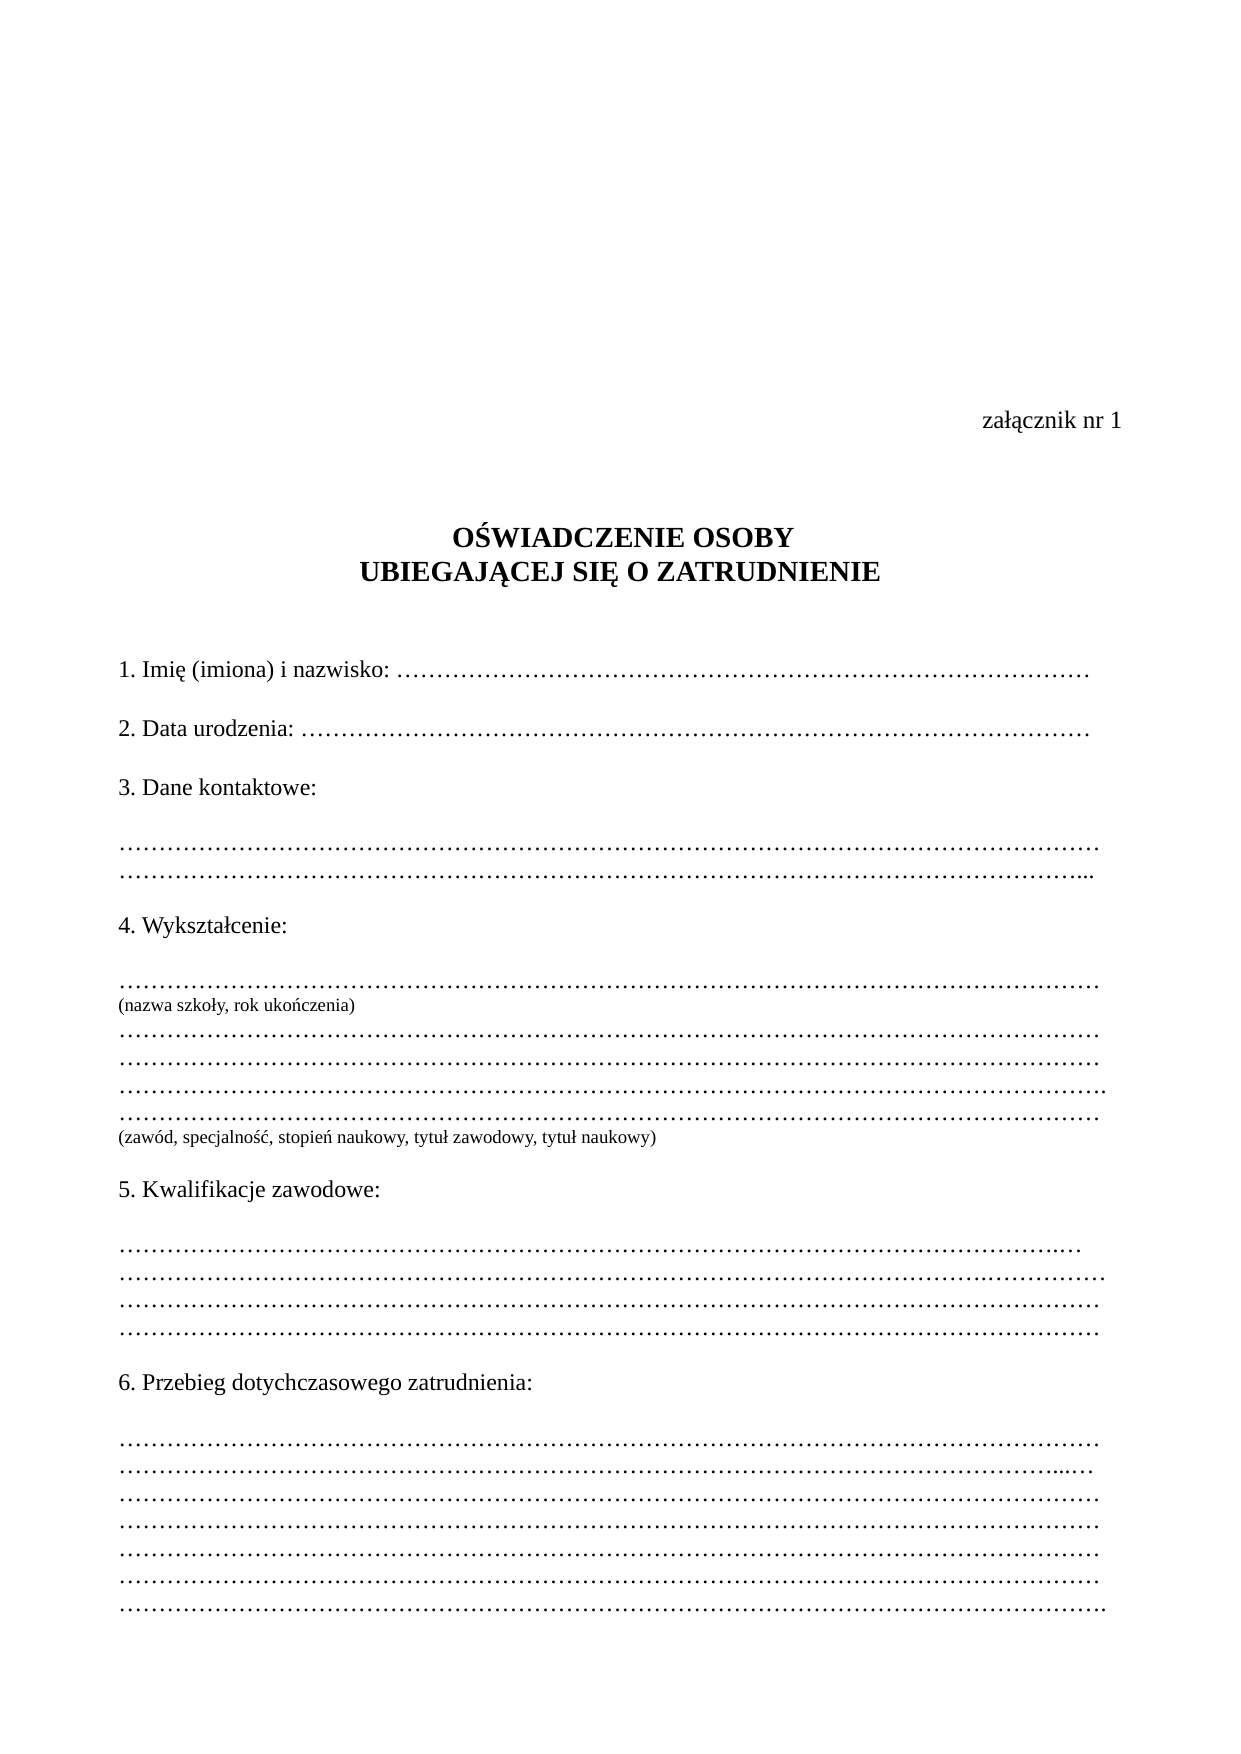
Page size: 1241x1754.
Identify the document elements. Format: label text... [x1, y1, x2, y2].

text ……………………………………………………………………………………………………….… [118, 1230, 1122, 1258]
text ……………………………………………………………………………………………….…………… [118, 1258, 1122, 1286]
text …………………………………………………………………………………………………………… [118, 1534, 1122, 1562]
text 5. Kwalifikacje zawodowe: [118, 1175, 1122, 1203]
text …………………………………………………………………………………………………………… [118, 1506, 1122, 1534]
text …………………………………………………………………………………………………………… [118, 1479, 1122, 1506]
text ………………………………………………………………………………………………………...… [118, 1451, 1122, 1479]
text …………………………………………………………………………………………………………… [118, 1562, 1122, 1589]
text …………………………………………………………………………………………………………… [118, 1043, 1122, 1071]
text …………………………………………………………………………………………………………… [118, 1423, 1122, 1451]
text załącznik nr 1 [118, 406, 1122, 434]
text UBIEGAJĄCEJ SIĘ O ZATRUDNIENIE [118, 554, 1122, 588]
text …………………………………………………………………………………………………………… [118, 966, 1122, 994]
text 6. Przebieg dotychczasowego zatrudnienia: [118, 1368, 1122, 1396]
text …………………………………………………………………………………………………………… [118, 1016, 1122, 1043]
text 2. Data urodzenia: ……………………………………………………………………………………… [118, 714, 1122, 742]
text ……………………………………………………………………………………………………………. [118, 1071, 1122, 1098]
text OŚWIADCZENIE OSOBY [118, 521, 1122, 554]
text 4. Wykształcenie: [118, 911, 1122, 939]
text ………………………………………………………………………………………………………………………………………………………………………………………………………………………... [118, 828, 1122, 883]
text …………………………………………………………………………………………………………… [118, 1286, 1122, 1313]
text (zawód, specjalność, stopień naukowy, tytuł zawodowy, tytuł naukowy) [118, 1126, 1122, 1147]
text ……………………………………………………………………………………………………………. [118, 1589, 1122, 1617]
text (nazwa szkoły, rok ukończenia) [118, 994, 1122, 1016]
text 3. Dane kontaktowe: [118, 773, 1122, 801]
text …………………………………………………………………………………………………………… [118, 1098, 1122, 1126]
text 1. Imię (imiona) i nazwisko: …………………………………………………………………………… [118, 655, 1122, 682]
text …………………………………………………………………………………………………………… [118, 1313, 1122, 1341]
